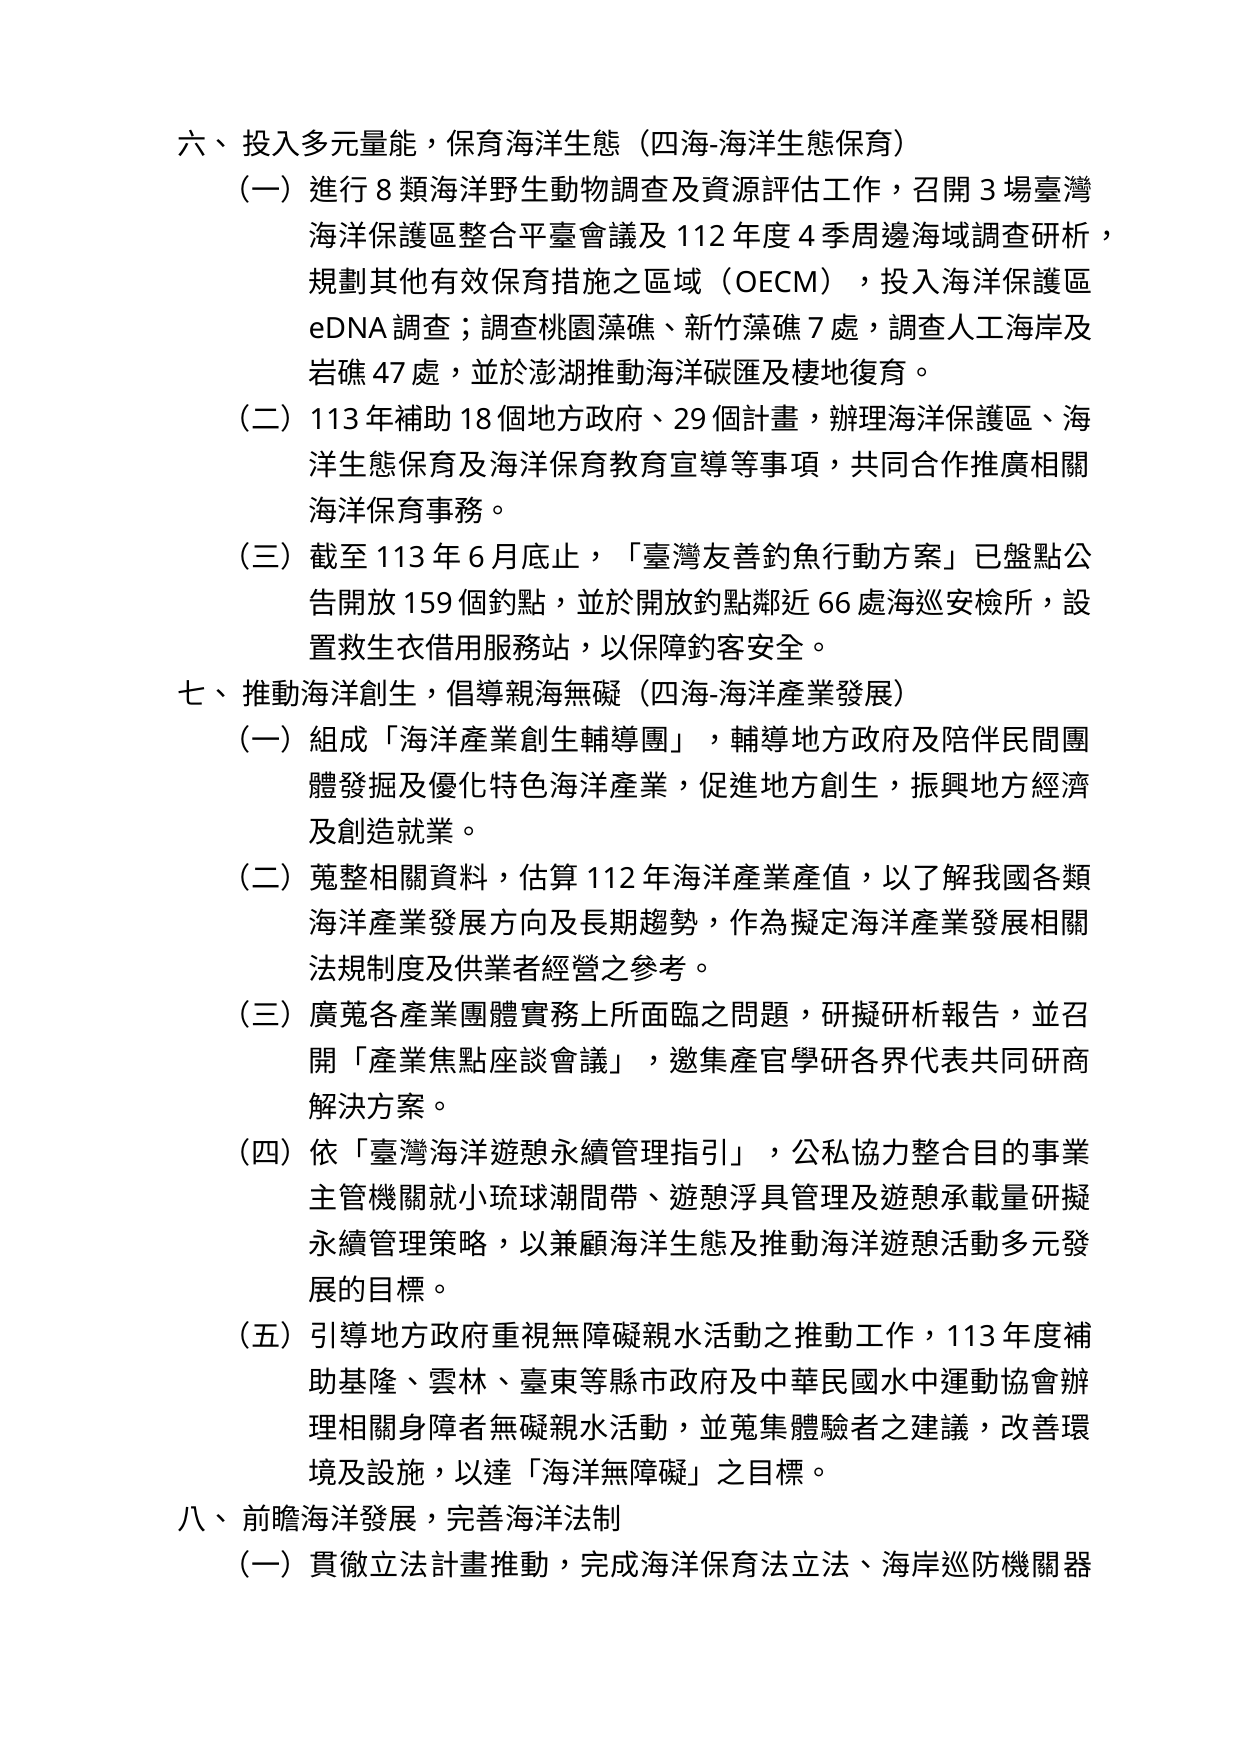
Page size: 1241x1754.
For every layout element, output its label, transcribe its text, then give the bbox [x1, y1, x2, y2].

list 投入多元量能，保育海洋生態（四海-海洋生態保育） [177, 118, 1092, 164]
list 蒐整相關資料，估算112年海洋產業產值，以了解我國各類海洋產業發展方向及長期趨勢，作為擬定海洋產業發展相關法規制度及供業者經營之參考。 [222, 851, 1092, 989]
list 截至113年6月底止，「臺灣友善釣魚行動方案」已盤點公告開放159個釣點，並於開放釣點鄰近66處海巡安檢所，設置救生衣借用服務站，以保障釣客安全。 [222, 531, 1092, 668]
list 進行8類海洋野生動物調查及資源評估工作，召開3場臺灣海洋保護區整合平臺會議及112年度4季周邊海域調查研析，規劃其他有效保育措施之區域（OECM），投入海洋保護區eDNA調查；調查桃園藻礁、新竹藻礁7處，調查人工海岸及岩礁47處，並於澎湖推動海洋碳匯及棲地復育。 [222, 164, 1092, 393]
list 推動海洋創生，倡導親海無礙（四海-海洋產業發展） [177, 668, 1092, 714]
list 113年補助18個地方政府、29個計畫，辦理海洋保護區、海洋生態保育及海洋保育教育宣導等事項，共同合作推廣相關海洋保育事務。 [222, 393, 1092, 531]
list 貫徹立法計畫推動，完成海洋保育法立法、海岸巡防機關器 [222, 1539, 1092, 1585]
list 前瞻海洋發展，完善海洋法制 [177, 1493, 1092, 1539]
list 組成「海洋產業創生輔導團」，輔導地方政府及陪伴民間團體發掘及優化特色海洋產業，促進地方創生，振興地方經濟及創造就業。 [222, 714, 1092, 851]
list 依「臺灣海洋遊憩永續管理指引」，公私協力整合目的事業主管機關就小琉球潮間帶、遊憩浮具管理及遊憩承載量研擬永續管理策略，以兼顧海洋生態及推動海洋遊憩活動多元發展的目標。 [222, 1126, 1092, 1310]
list 廣蒐各產業團體實務上所面臨之問題，研擬研析報告，並召開「產業焦點座談會議」，邀集產官學研各界代表共同研商解決方案。 [222, 989, 1092, 1126]
list 引導地方政府重視無障礙親水活動之推動工作，113年度補助基隆、雲林、臺東等縣市政府及中華民國水中運動協會辦理相關身障者無礙親水活動，並蒐集體驗者之建議，改善環境及設施，以達「海洋無障礙」之目標。 [222, 1310, 1092, 1493]
